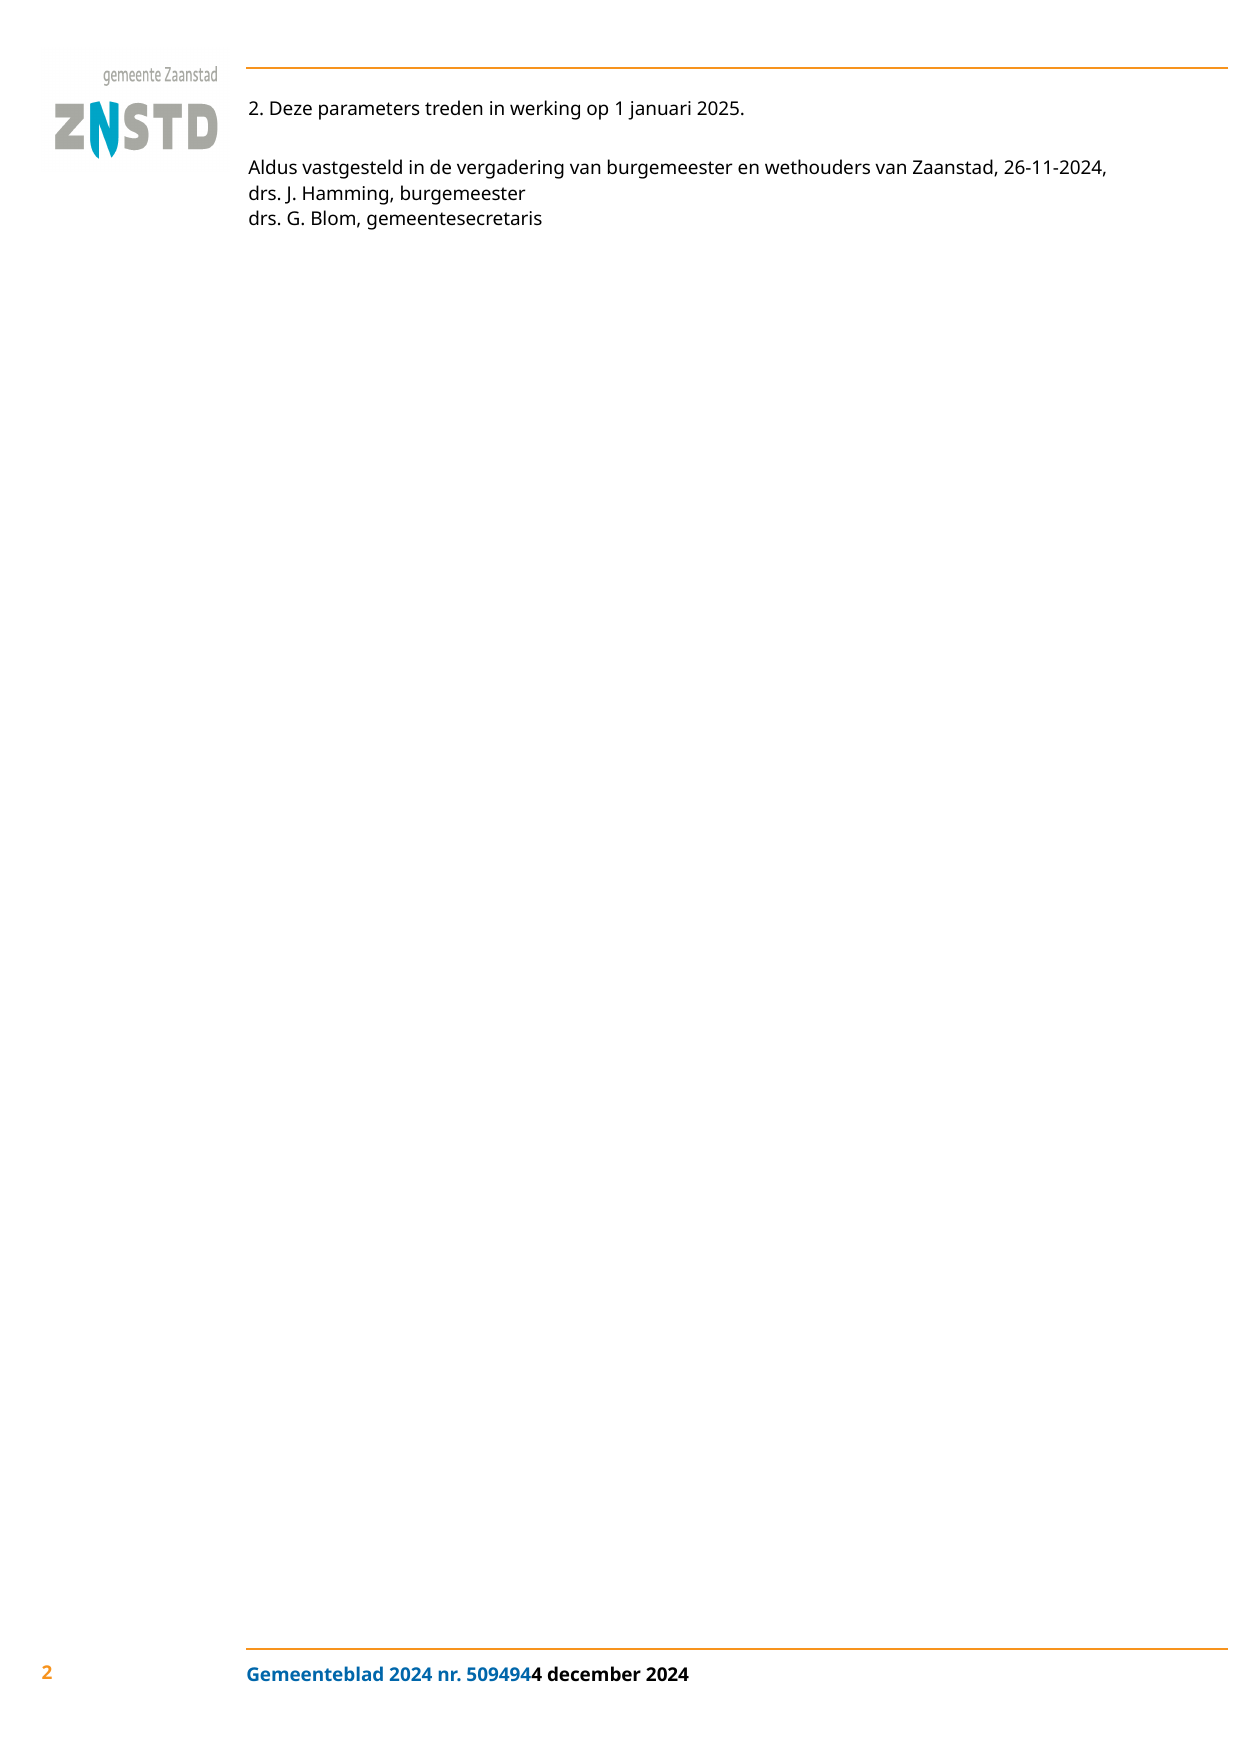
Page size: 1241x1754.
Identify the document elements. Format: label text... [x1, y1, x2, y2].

text drs. J. Hamming, burgemeester [248, 180, 1152, 205]
picture [41, 47, 231, 172]
text 2. Deze parameters treden in werking op 1 januari 2025. [248, 95, 1152, 121]
text Aldus vastgesteld in de vergadering van burgemeester en wethouders van Zaanstad, 26-11-2024, [248, 154, 1152, 180]
text drs. G. Blom, gemeentesecretaris [248, 205, 1152, 231]
